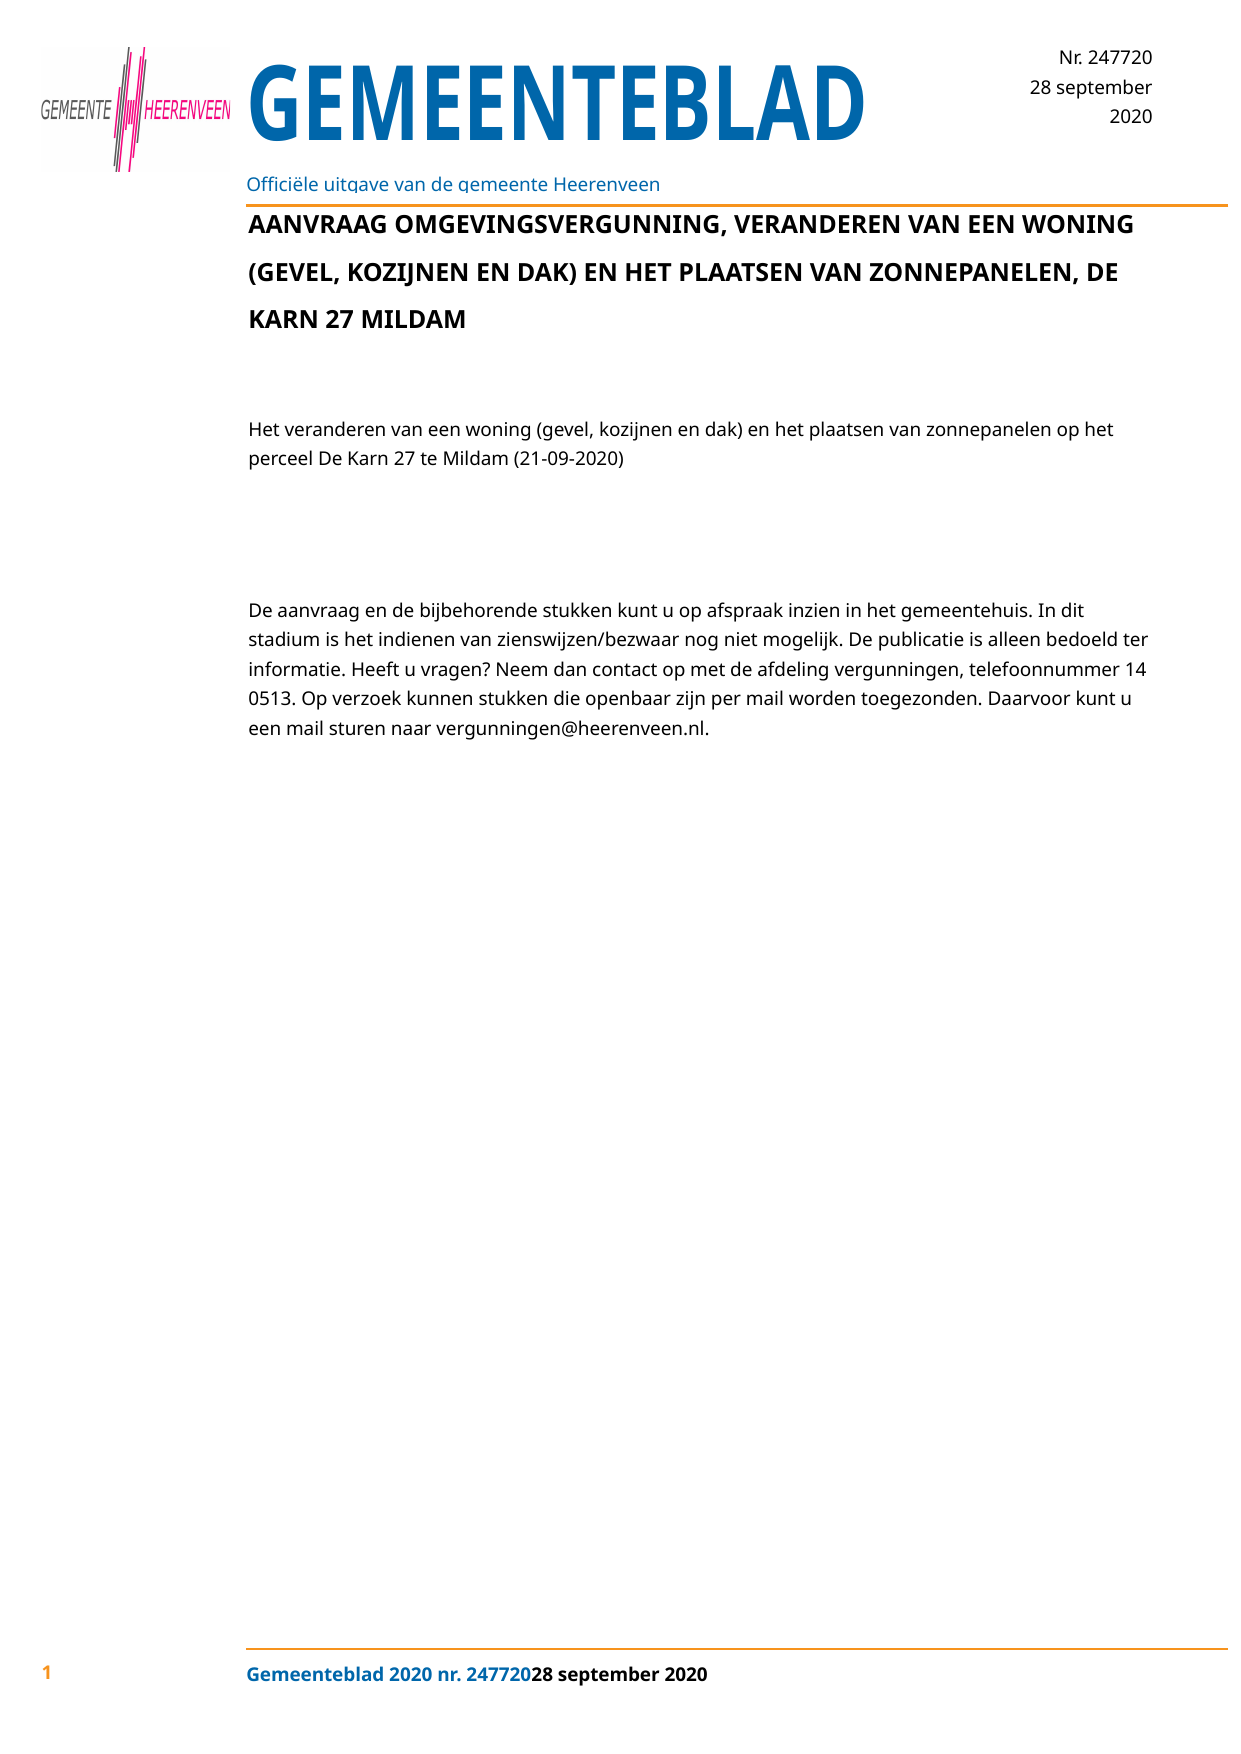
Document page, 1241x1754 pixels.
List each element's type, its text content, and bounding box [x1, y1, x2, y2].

picture [41, 47, 231, 172]
text AANVRAAG OMGEVINGSVERGUNNING, VERANDEREN VAN EEN WONING (GEVEL, KOZIJNEN EN DAK) EN HET PLAATSEN VAN ZONNEPANELEN, DE KARN 27 MILDAM [248, 207, 1152, 336]
text De aanvraag en de bijbehorende stukken kunt u op afspraak inzien in het gemeentehuis. In dit stadium is het indienen van zienswijzen/bezwaar nog niet mogelijk. De publicatie is alleen bedoeld ter informatie. Heeft u vragen? Neem dan contact op met de afdeling vergunningen, telefoonnummer 14 0513. Op verzoek kunnen stukken die openbaar zijn per mail worden toegezonden. Daarvoor kunt u een mail sturen naar vergunningen@heerenveen.nl. [248, 597, 1152, 741]
text Het veranderen van een woning (gevel, kozijnen en dak) en het plaatsen van zonnepanelen op het perceel De Karn 27 te Mildam (21-09-2020) [248, 416, 1152, 471]
